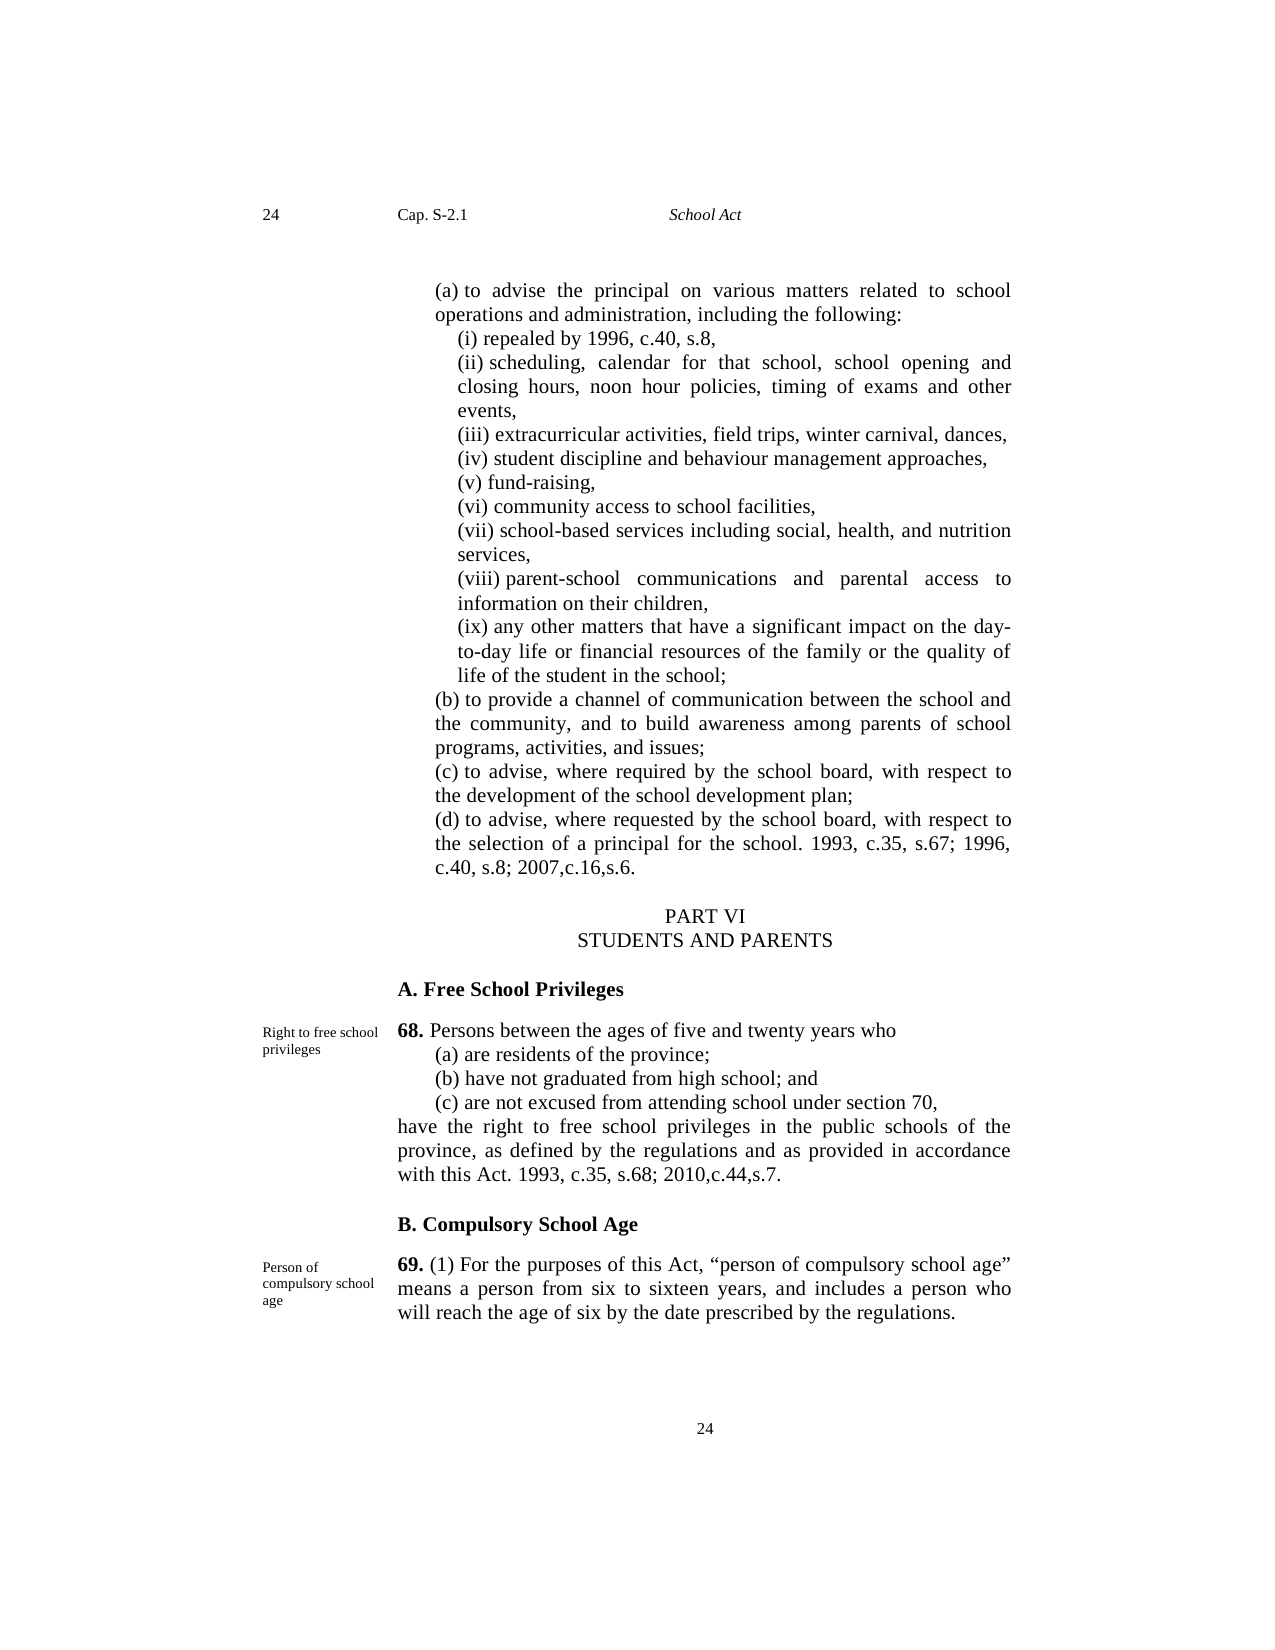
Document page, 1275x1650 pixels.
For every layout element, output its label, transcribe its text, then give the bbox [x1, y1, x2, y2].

text (ix) any other matters that have a significant impact on the day-to-day life or financial resources of the family or the quality of life of the student in the school; [457, 614, 1012, 687]
text (iii) extracurricular activities, field trips, winter carnival, dances, [457, 422, 1012, 446]
text 68. Persons between the ages of five and twenty years who [397, 1018, 1012, 1042]
text PART VI STUDENTS AND PARENTS [397, 904, 1012, 952]
text Person of compulsory school age [262, 1258, 382, 1308]
text (a) to advise the principal on various matters related to school operations and administration, including the following: [435, 277, 1012, 326]
text have the right to free school privileges in the public schools of the province, as defined by the regulations and as provided in accordance with this Act. 1993, c.35, s.68; 2010,c.44,s.7. [397, 1114, 1012, 1186]
text 69. (1) For the purposes of this Act, “person of compulsory school age” means a person from six to sixteen years, and includes a person who will reach the age of six by the date prescribed by the regulations. [397, 1252, 1012, 1324]
text (vii) school-based services including social, health, and nutrition services, [457, 518, 1012, 566]
text (b) to provide a channel of communication between the school and the community, and to build awareness among parents of school programs, activities, and issues; [435, 687, 1012, 759]
text (c) are not excused from attending school under section 70, [435, 1090, 1012, 1114]
text (iv) student discipline and behaviour management approaches, [457, 446, 1012, 470]
text (ii) scheduling, calendar for that school, school opening and closing hours, noon hour policies, timing of exams and other events, [457, 350, 1012, 422]
text (vi) community access to school facilities, [457, 494, 1012, 518]
text (b) have not graduated from high school; and [435, 1066, 1012, 1090]
text (c) to advise, where required by the school board, with respect to the development of the school development plan; [435, 759, 1012, 807]
text B. Compulsory School Age [397, 1211, 1012, 1235]
text (a) are residents of the province; [435, 1042, 1012, 1066]
text A. Free School Privileges [397, 977, 1012, 1001]
text Right to free school privileges [262, 1024, 382, 1057]
text (i) repealed by 1996, c.40, s.8, [457, 326, 1012, 350]
text (d) to advise, where requested by the school board, with respect to the selection of a principal for the school. 1993, c.35, s.67; 1996, c.40, s.8; 2007,c.16,s.6. [435, 807, 1012, 879]
text (viii) parent-school communications and parental access to information on their children, [457, 566, 1012, 614]
text (v) fund-raising, [457, 470, 1012, 494]
